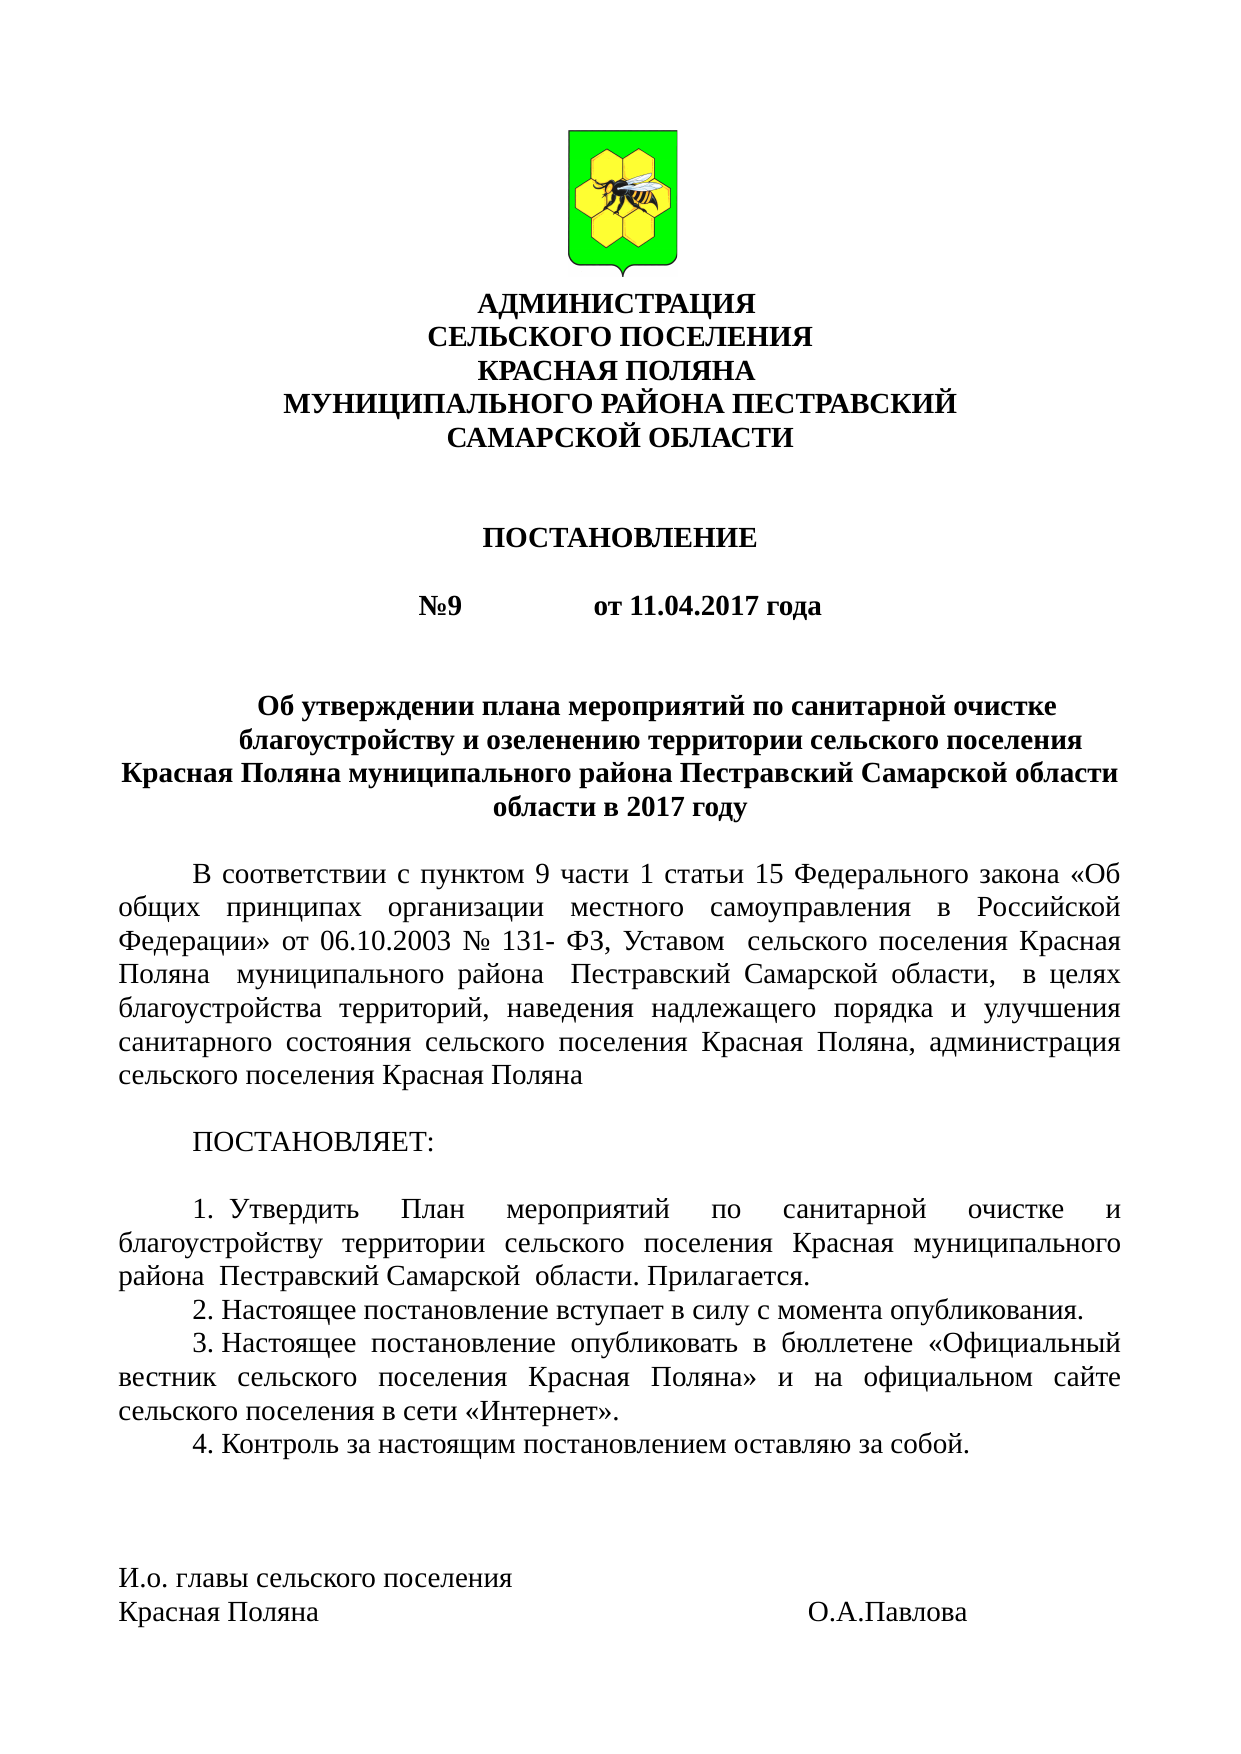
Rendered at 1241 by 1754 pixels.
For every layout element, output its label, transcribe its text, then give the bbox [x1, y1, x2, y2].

text ПОСТАНОВЛЕНИЕ [118, 521, 1122, 554]
text МУНИЦИПАЛЬНОГО РАЙОНА ПЕСТРАВСКИЙ [118, 386, 1122, 420]
text благоустройству и озеленению территории сельского поселения Красная Поляна муниципального района Пестравский Самарской области области в 2017 году [118, 722, 1122, 822]
text 2. Настоящее постановление вступает в силу с момента опубликования. [118, 1292, 1122, 1326]
text №9 от 11.04.2017 года [118, 588, 1122, 621]
text ПОСТАНОВЛЯЕТ: [118, 1124, 1122, 1158]
text Об утверждении плана мероприятий по санитарной очистке [118, 688, 1122, 722]
text В соответствии с пунктом 9 части 1 статьи 15 Федерального закона «Об общих принципах организации местного самоуправления в Российской Федерации» от 06.10.2003 № 131- ФЗ, Уставом сельского поселения Красная Поляна муниципального района Пестравский Самарской области, в целях благоустройства территорий, наведения надлежащего порядка и улучшения санитарного состояния сельского поселения Красная Поляна, администрация сельского поселения Красная Поляна [118, 856, 1122, 1091]
text 1. Утвердить План мероприятий по санитарной очистке и благоустройству территории сельского поселения Красная муниципального района Пестравский Самарской области. Прилагается. [118, 1191, 1122, 1292]
text 4. Контроль за настоящим постановлением оставляю за собой. [118, 1426, 1122, 1460]
text И.о. главы сельского поселения [118, 1560, 1122, 1594]
text Красная Поляна О.А.Павлова [118, 1594, 1122, 1627]
text АДМИНИСТРАЦИЯ [118, 286, 1122, 319]
text СЕЛЬСКОГО ПОСЕЛЕНИЯ [118, 319, 1122, 353]
picture [568, 130, 678, 278]
text САМАРСКОЙ ОБЛАСТИ [118, 420, 1122, 453]
text 3. Настоящее постановление опубликовать в бюллетене «Официальный вестник сельского поселения Красная Поляна» и на официальном сайте сельского поселения в сети «Интернет». [118, 1326, 1122, 1426]
text КРАСНАЯ ПОЛЯНА [118, 353, 1122, 386]
